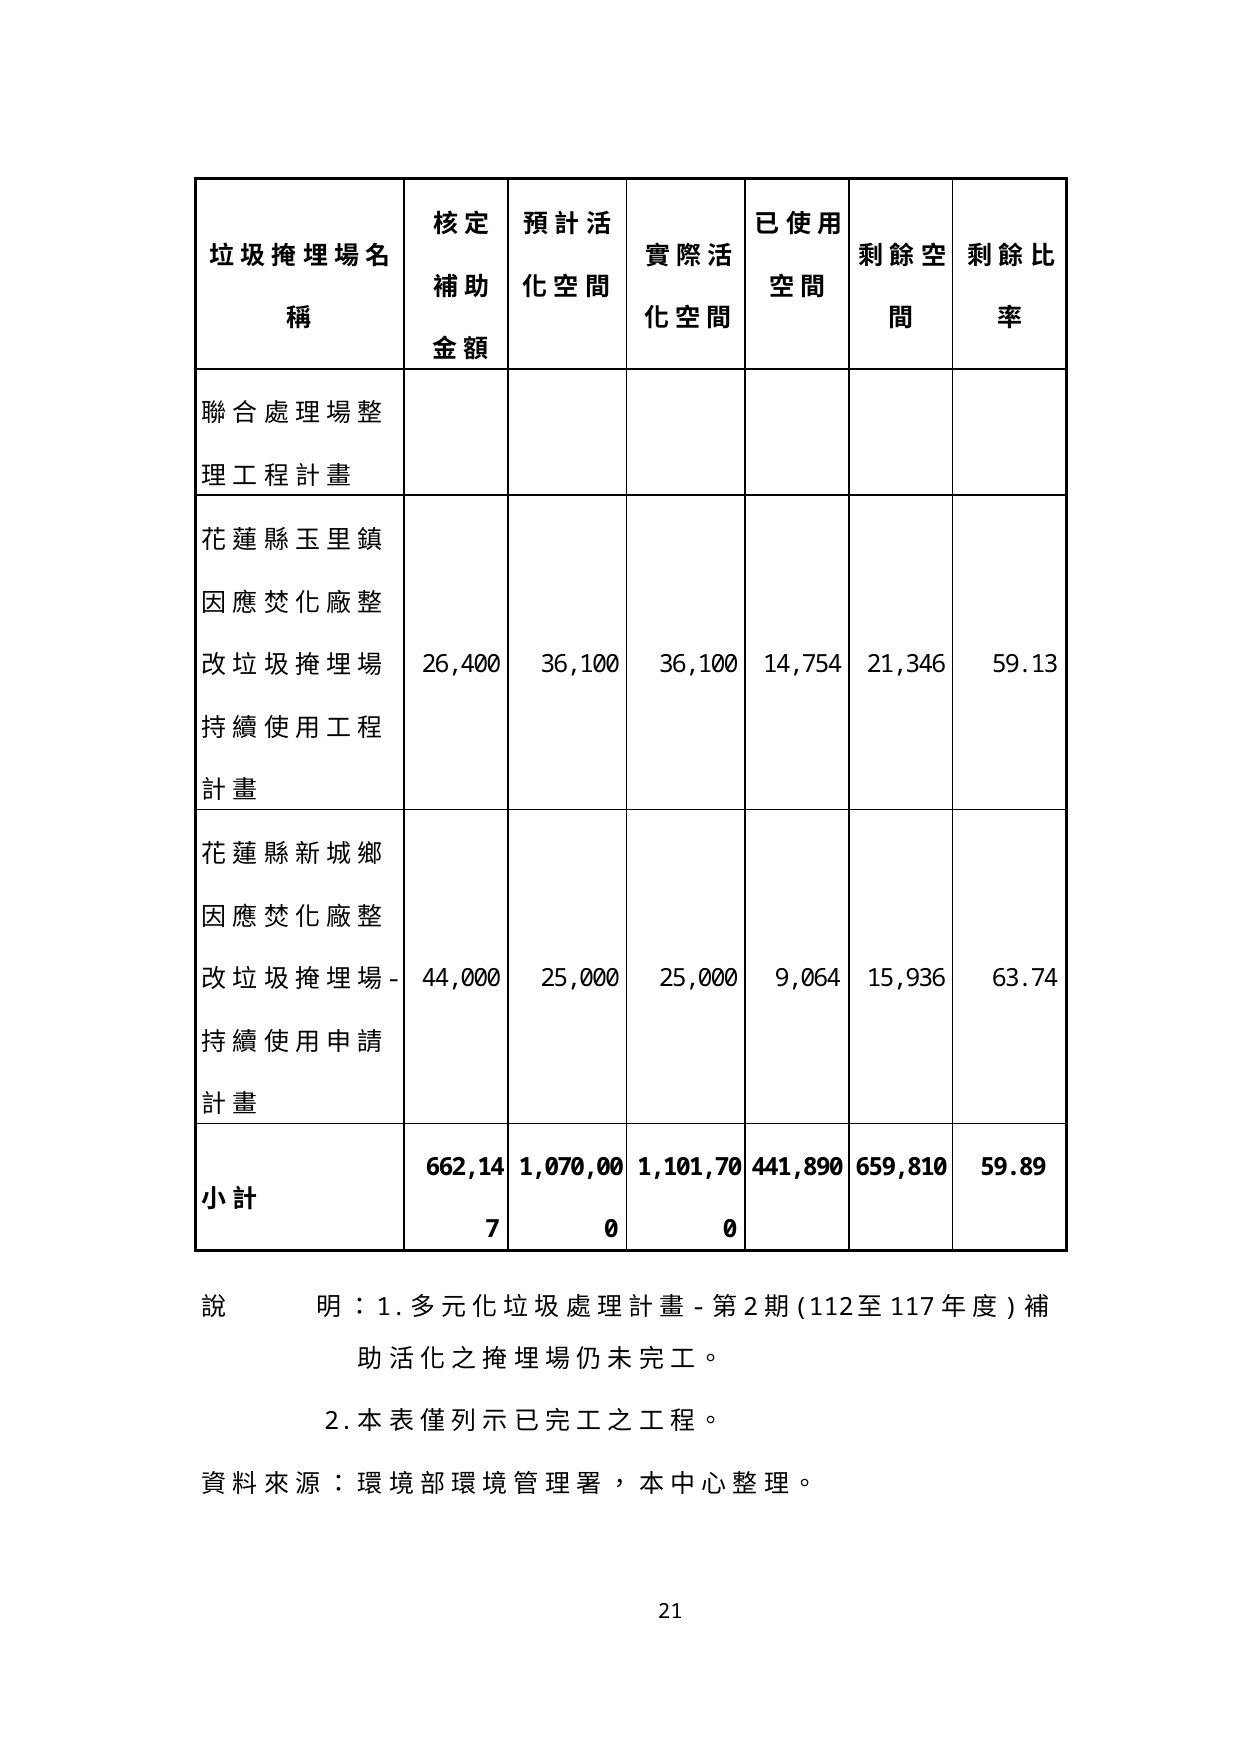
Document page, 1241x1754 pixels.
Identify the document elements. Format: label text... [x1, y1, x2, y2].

table_cell [953, 370, 1065, 494]
table_header 核定補助金額 [405, 180, 507, 368]
table_cell [627, 370, 744, 494]
table_cell [405, 370, 507, 494]
table_cell 花蓮縣新城鄉因應焚化廠整改垃圾掩埋場-持續使用申請計畫 [197, 810, 403, 1122]
table_header 預計活化空間 [509, 180, 626, 368]
table_cell [746, 370, 848, 494]
table_cell 36,100 [509, 496, 626, 808]
text 2.本表僅列示已完工之工程。 [307, 1377, 1063, 1440]
table_cell 花蓮縣玉里鎮因應焚化廠整改垃圾掩埋場持續使用工程計畫 [197, 496, 403, 808]
table_cell 26,400 [405, 496, 507, 808]
text 資料來源：環境部環境管理署，本中心整理。 [196, 1440, 1063, 1502]
table_header 實際活化空間 [627, 180, 744, 368]
table_cell [509, 370, 626, 494]
table_header 已使用空間 [746, 180, 848, 368]
table_cell 25,000 [627, 810, 744, 1122]
table_cell 聯合處理場整理工程計畫 [197, 370, 403, 494]
table_cell [850, 370, 952, 494]
table_cell 15,936 [850, 810, 952, 1122]
table_cell 1,101,700 [627, 1124, 744, 1249]
table_header 剩餘比率 [953, 180, 1065, 368]
table_header 垃圾掩埋場名稱 [197, 180, 403, 368]
table_header 剩餘空間 [850, 180, 952, 368]
table_cell 小計 [197, 1124, 403, 1249]
table_cell 36,100 [627, 496, 744, 808]
table_cell 659,810 [850, 1124, 952, 1249]
table_cell 59.89 [953, 1124, 1065, 1249]
table_cell 44,000 [405, 810, 507, 1122]
table_cell 63.74 [953, 810, 1065, 1122]
table_cell 25,000 [509, 810, 626, 1122]
table_cell 662,147 [405, 1124, 507, 1249]
table_cell 59.13 [953, 496, 1065, 808]
table_cell 14,754 [746, 496, 848, 808]
table_cell 21,346 [850, 496, 952, 808]
table_cell 1,070,000 [509, 1124, 626, 1249]
text 說 明：1.多元化垃圾處理計畫-第2期(112至117年度)補助活化之掩埋場仍未完工。 [196, 1252, 1063, 1377]
table_cell 9,064 [746, 810, 848, 1122]
table_cell 441,890 [746, 1124, 848, 1249]
